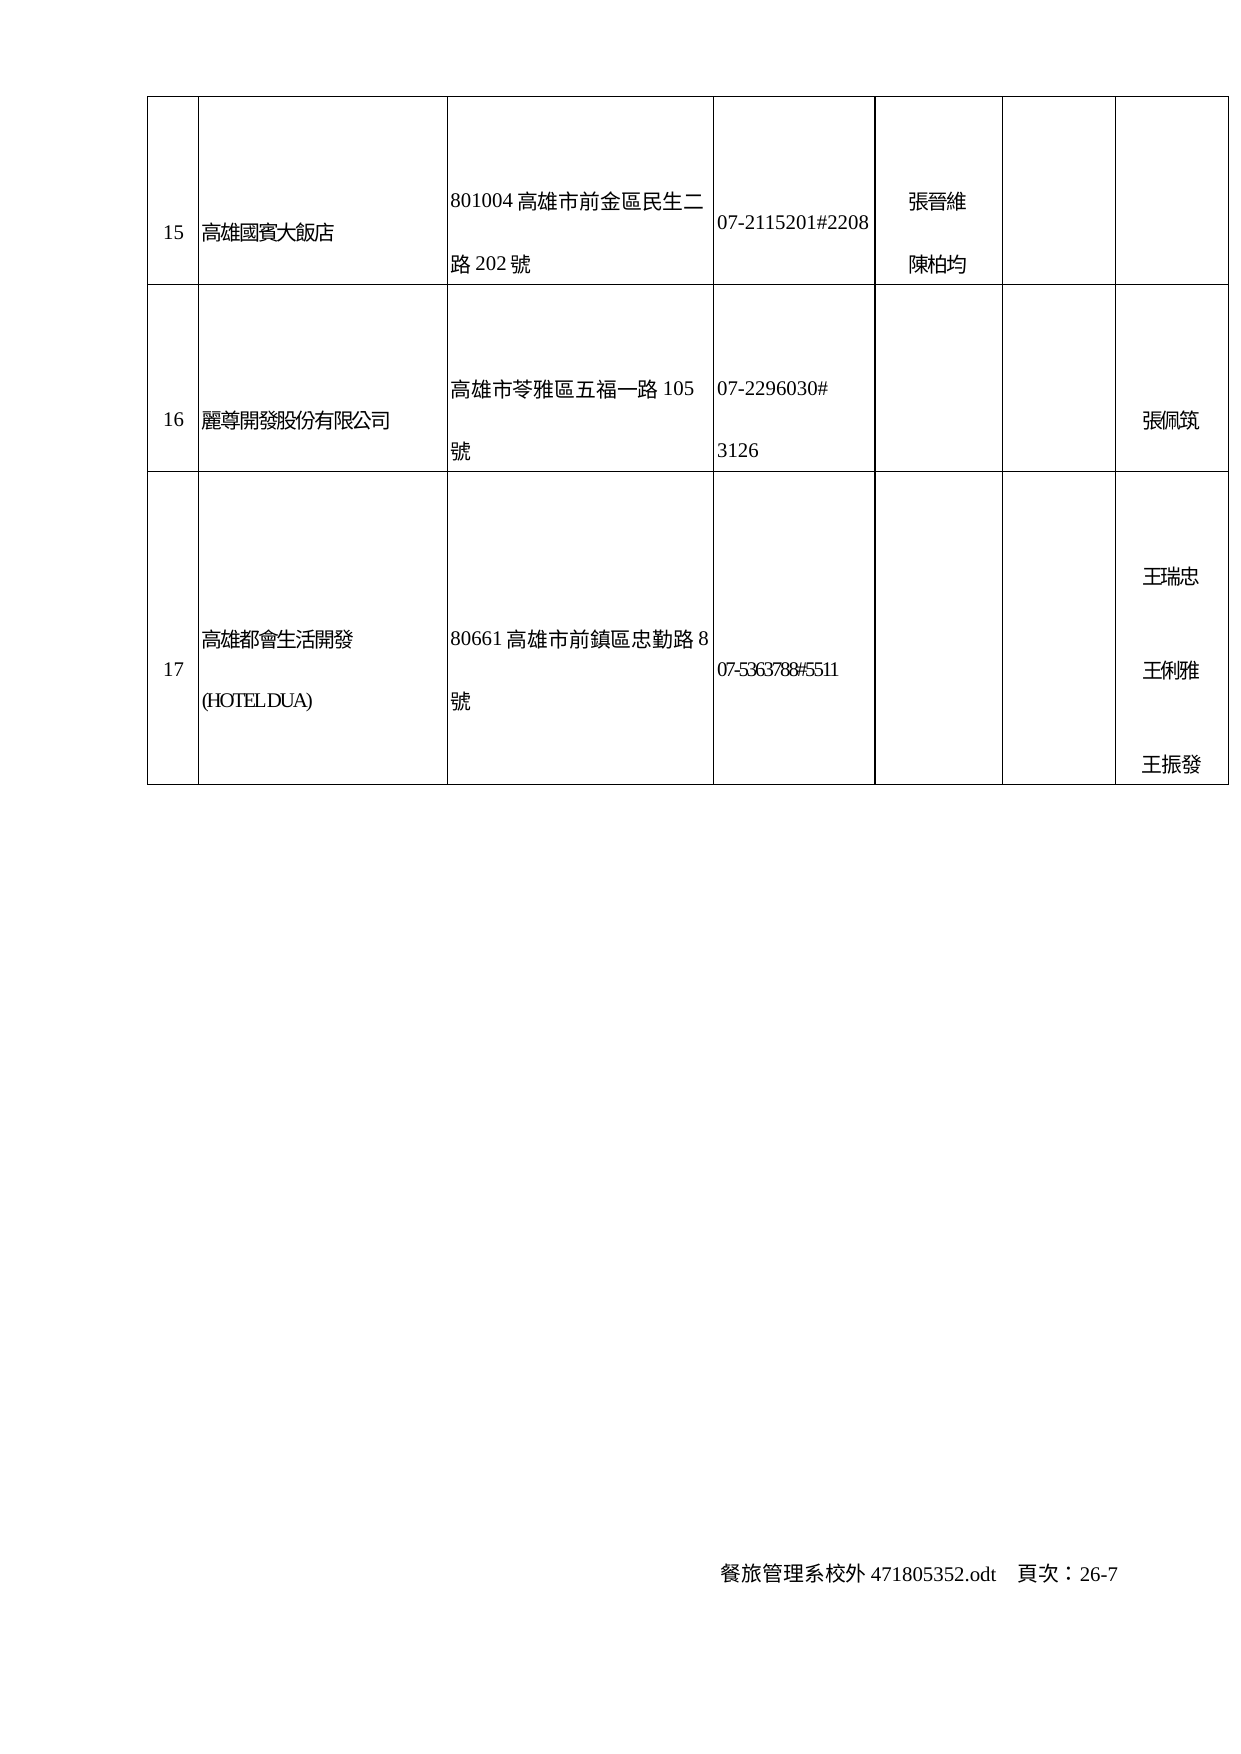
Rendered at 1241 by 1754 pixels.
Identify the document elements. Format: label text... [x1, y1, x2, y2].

table_cell [1003, 472, 1115, 784]
table_cell [1003, 97, 1115, 284]
table_cell 801004高雄市前金區民生二路202號 [448, 97, 713, 284]
table_cell 麗尊開發股份有限公司 [199, 285, 447, 471]
table_cell 80661高雄市前鎮區忠勤路8號 [448, 472, 713, 784]
table_cell 07-2296030# 3126 [714, 285, 874, 471]
table_cell [1003, 285, 1115, 471]
table_cell 高雄國賓大飯店 [199, 97, 447, 284]
table_cell 高雄都會生活開發 (HOTEL DUA) [199, 472, 447, 784]
table_cell 17 [148, 472, 198, 784]
table_cell 張佩筑 [1116, 285, 1228, 471]
table_cell 16 [148, 285, 198, 471]
table_cell [876, 285, 1002, 471]
table_cell 張晉維 陳柏均 [876, 97, 1002, 284]
table_cell 王瑞忠 王俐雅 王振發 [1116, 472, 1228, 784]
table_cell 15 [148, 97, 198, 284]
table_cell [876, 472, 1002, 784]
table_cell 高雄市苓雅區五福一路105號 [448, 285, 713, 471]
table_cell 07-2115201#2208 [714, 97, 874, 284]
table_cell 07-5363788#5511 [714, 472, 874, 784]
table_cell [1116, 97, 1228, 284]
